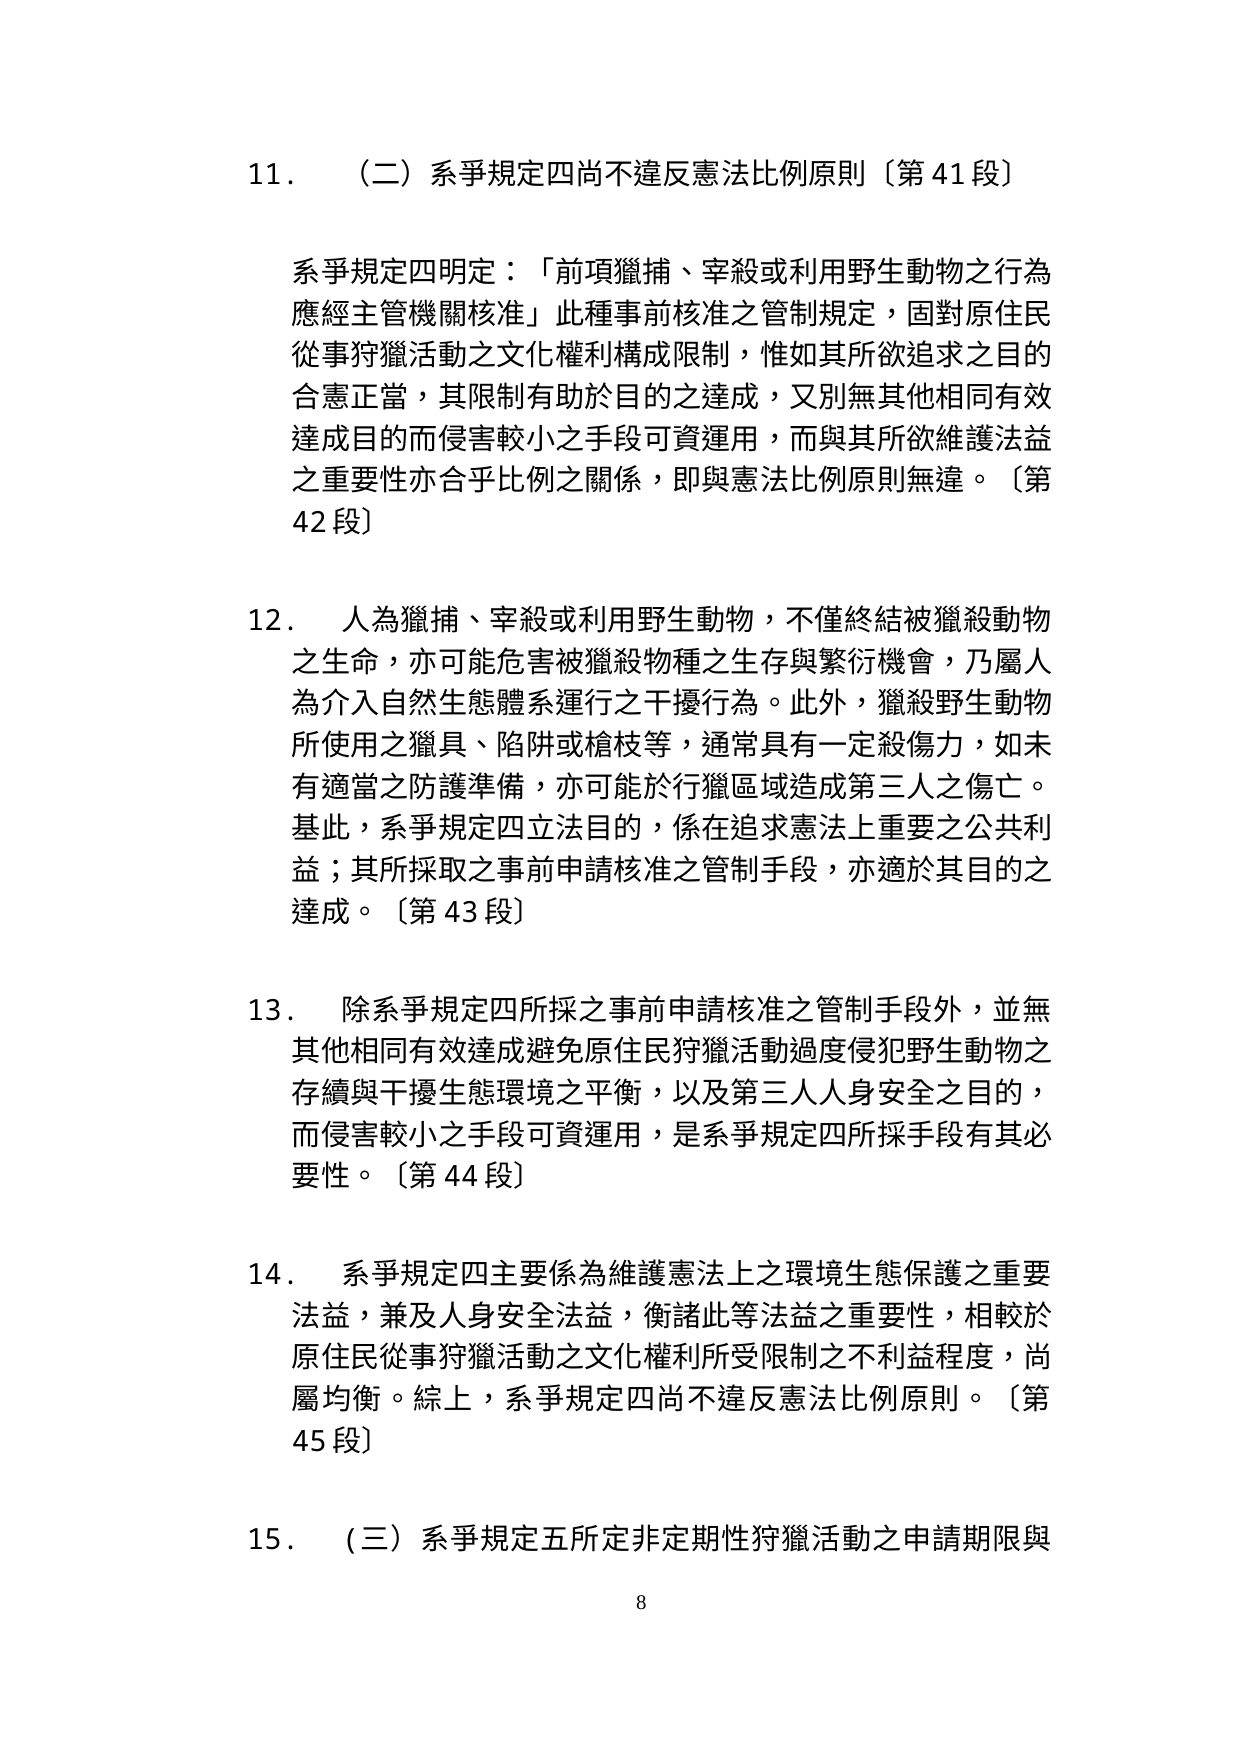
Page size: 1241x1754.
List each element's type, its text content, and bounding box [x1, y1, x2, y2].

list 系爭規定四主要係為維護憲法上之環境生態保護之重要法益，兼及人身安全法益，衡諸此等法益之重要性，相較於原住民從事狩獵活動之文化權利所受限制之不利益程度，尚屬均衡。綜上，系爭規定四尚不違反憲法比例原則。〔第45段〕 [247, 1251, 1053, 1459]
list （二）系爭規定四尚不違反憲法比例原則〔第41段〕 [247, 151, 1053, 193]
list (三）系爭規定五所定非定期性狩獵活動之申請期限與 [247, 1516, 1053, 1557]
text 系爭規定四明定：「前項獵捕、宰殺或利用野生動物之行為應經主管機關核准」此種事前核准之管制規定，固對原住民從事狩獵活動之文化權利構成限制，惟如其所欲追求之目的合憲正當，其限制有助於目的之達成，又別無其他相同有效達成目的而侵害較小之手段可資運用，而與其所欲維護法益之重要性亦合乎比例之關係，即與憲法比例原則無違。〔第42段〕 [292, 249, 1053, 541]
list 除系爭規定四所採之事前申請核准之管制手段外，並無其他相同有效達成避免原住民狩獵活動過度侵犯野生動物之存續與干擾生態環境之平衡，以及第三人人身安全之目的，而侵害較小之手段可資運用，是系爭規定四所採手段有其必要性。〔第44段〕 [247, 987, 1053, 1195]
list 人為獵捕、宰殺或利用野生動物，不僅終結被獵殺動物之生命，亦可能危害被獵殺物種之生存與繁衍機會，乃屬人為介入自然生態體系運行之干擾行為。此外，獵殺野生動物所使用之獵具、陷阱或槍枝等，通常具有一定殺傷力，如未有適當之防護準備，亦可能於行獵區域造成第三人之傷亡。基此，系爭規定四立法目的，係在追求憲法上重要之公共利益；其所採取之事前申請核准之管制手段，亦適於其目的之達成。〔第43段〕 [247, 597, 1053, 930]
